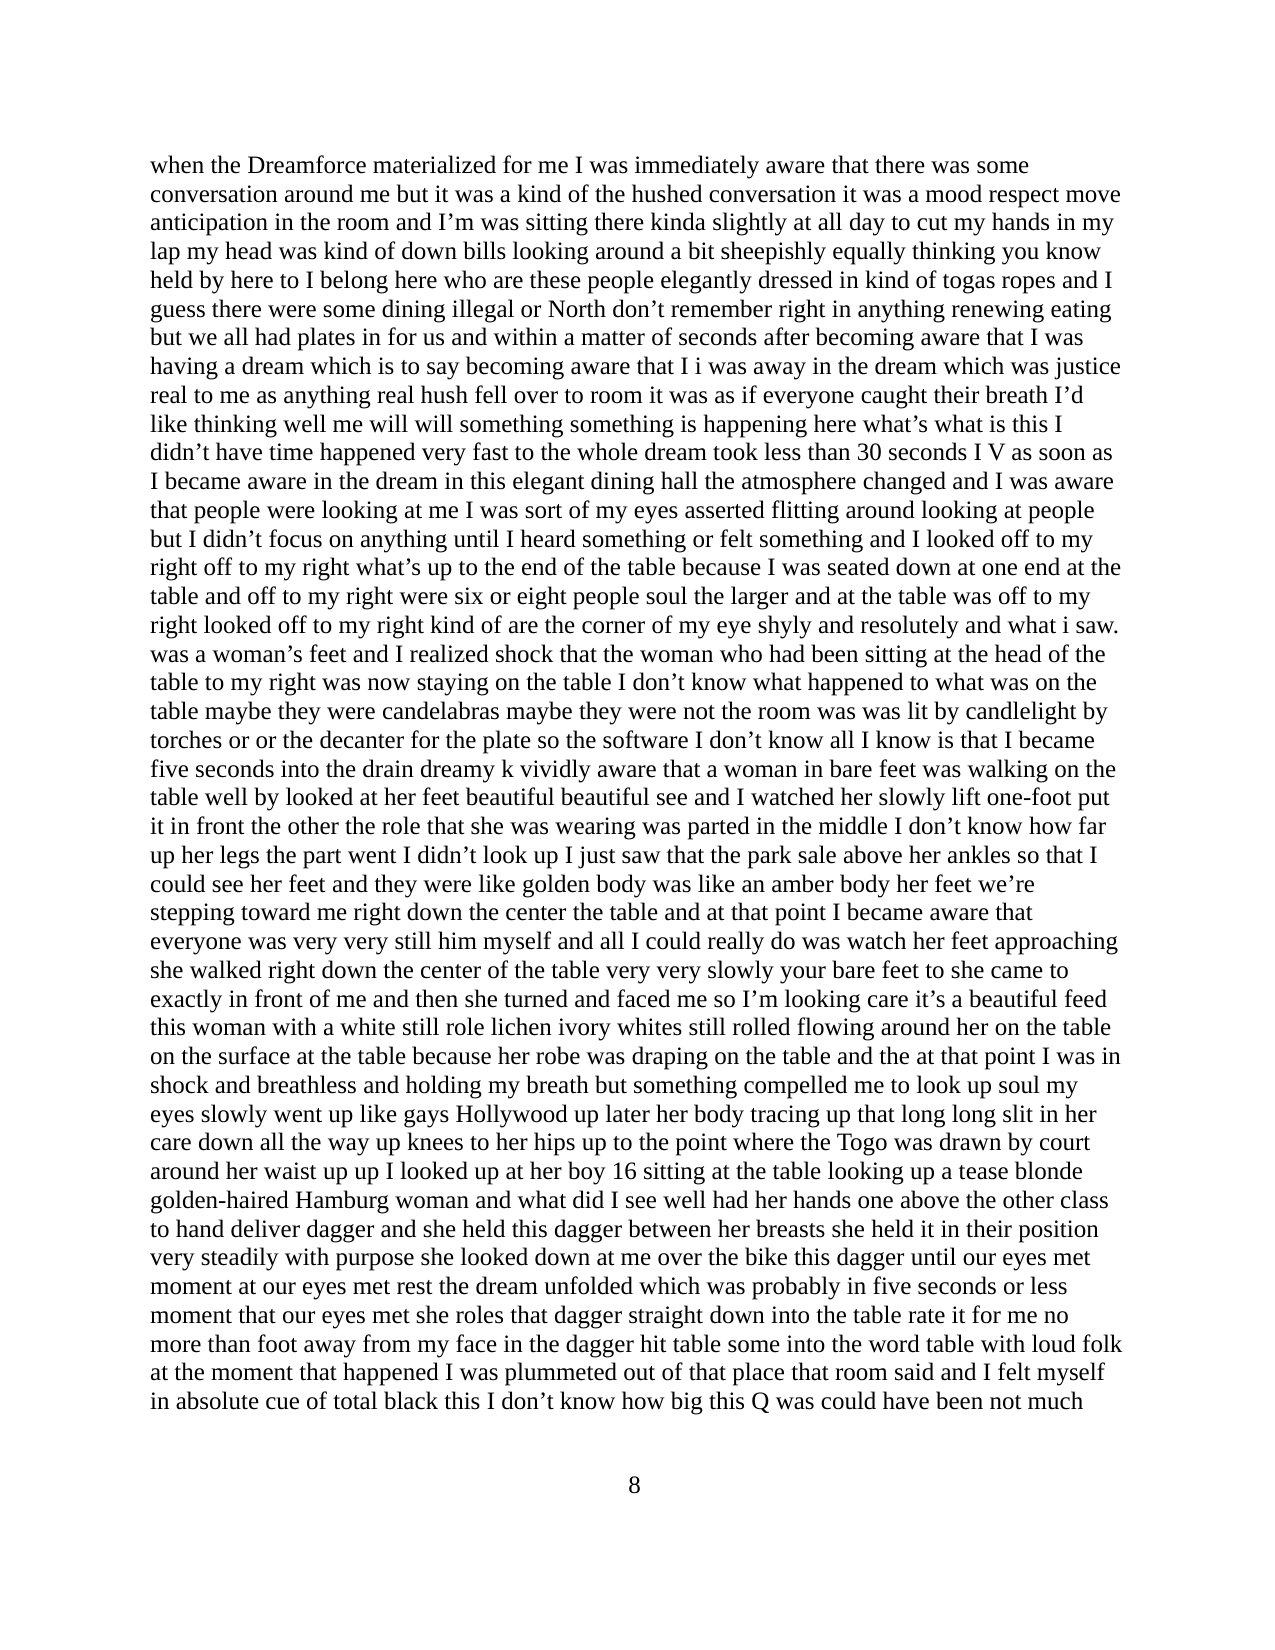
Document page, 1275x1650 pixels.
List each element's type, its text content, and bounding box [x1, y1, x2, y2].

text when the Dreamforce materialized for me I was immediately aware that there was some conversation around me but it was a kind of the hushed conversation it was a mood respect move anticipation in the room and I’m was sitting there kinda slightly at all day to cut my hands in my lap my head was kind of down bills looking around a bit sheepishly equally thinking you know held by here to I belong here who are these people elegantly dressed in kind of togas ropes and I guess there were some dining illegal or North don’t remember right in anything renewing eating but we all had plates in for us and within a matter of seconds after becoming aware that I was having a dream which is to say becoming aware that I i was away in the dream which was justice real to me as anything real hush fell over to room it was as if everyone caught their breath I’d like thinking well me will will something something is happening here what’s what is this I didn’t have time happened very fast to the whole dream took less than 30 seconds I V as soon as I became aware in the dream in this elegant dining hall the atmosphere changed and I was aware that people were looking at me I was sort of my eyes asserted flitting around looking at people but I didn’t focus on anything until I heard something or felt something and I looked off to my right off to my right what’s up to the end of the table because I was seated down at one end at the table and off to my right were six or eight people soul the larger and at the table was off to my right looked off to my right kind of are the corner of my eye shyly and resolutely and what i saw. was a woman’s feet and I realized shock that the woman who had been sitting at the head of the table to my right was now staying on the table I don’t know what happened to what was on the table maybe they were candelabras maybe they were not the room was was lit by candlelight by torches or or the decanter for the plate so the software I don’t know all I know is that I became five seconds into the drain dreamy k vividly aware that a woman in bare feet was walking on the table well by looked at her feet beautiful beautiful see and I watched her slowly lift one-foot put it in front the other the role that she was wearing was parted in the middle I don’t know how far up her legs the part went I didn’t look up I just saw that the park sale above her ankles so that I could see her feet and they were like golden body was like an amber body her feet we’re stepping toward me right down the center the table and at that point I became aware that everyone was very very still him myself and all I could really do was watch her feet approaching she walked right down the center of the table very very slowly your bare feet to she came to exactly in front of me and then she turned and faced me so I’m looking care it’s a beautiful feed this woman with a white still role lichen ivory whites still rolled flowing around her on the table on the surface at the table because her robe was draping on the table and the at that point I was in shock and breathless and holding my breath but something compelled me to look up soul my eyes slowly went up like gays Hollywood up later her body tracing up that long long slit in her care down all the way up knees to her hips up to the point where the Togo was drawn by court around her waist up up I looked up at her boy 16 sitting at the table looking up a tease blonde golden-haired Hamburg woman and what did I see well had her hands one above the other class to hand deliver dagger and she held this dagger between her breasts she held it in their position very steadily with purpose she looked down at me over the bike this dagger until our eyes met moment at our eyes met rest the dream unfolded which was probably in five seconds or less moment that our eyes met she roles that dagger straight down into the table rate it for me no more than foot away from my face in the dagger hit table some into the word table with loud folk at the moment that happened I was plummeted out of that place that room said and I felt myself in absolute cue of total black this I don’t know how big this Q was could have been not much [150, 150, 1125, 1415]
